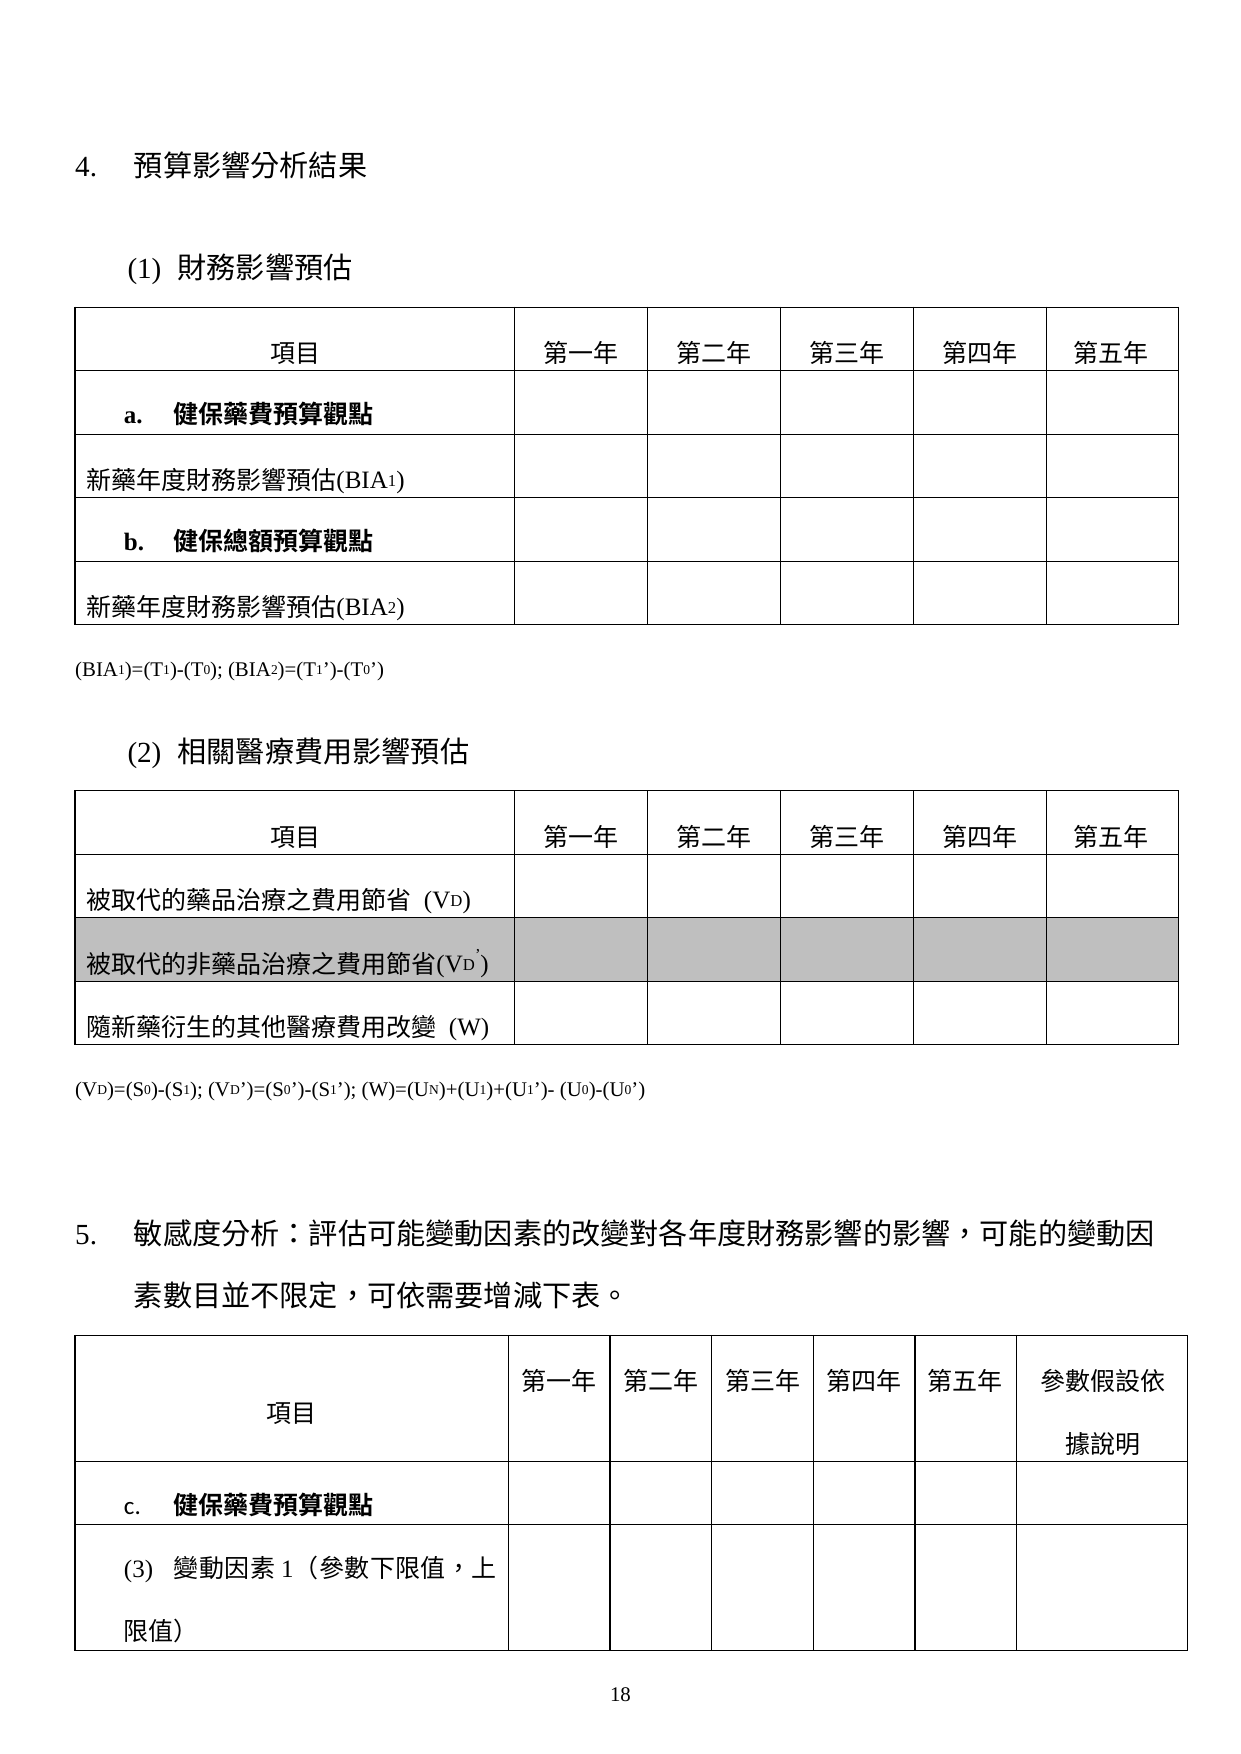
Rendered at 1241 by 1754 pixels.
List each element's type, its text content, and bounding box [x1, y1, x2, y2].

table_header 第五年 [916, 1336, 1016, 1461]
table_cell [648, 435, 780, 497]
table_cell [814, 1462, 914, 1524]
list 財務影響預估 [127, 224, 1165, 287]
table_header 第三年 [712, 1336, 813, 1461]
table_cell [781, 918, 913, 981]
table_cell [1047, 918, 1178, 981]
table_header 第二年 [648, 308, 780, 370]
table_cell 被取代的非藥品治療之費用節省(VD’) [76, 918, 514, 981]
table_cell [781, 855, 913, 917]
table_cell [648, 918, 780, 981]
table_cell [515, 982, 647, 1044]
table_header 第三年 [781, 308, 913, 370]
table_cell [611, 1462, 711, 1524]
table_header 項目 [76, 791, 514, 853]
table_header 第二年 [648, 791, 780, 853]
table_cell [648, 371, 780, 434]
table_header 第三年 [781, 791, 913, 853]
table_header 第五年 [1047, 308, 1178, 370]
table_header 項目 [76, 308, 514, 370]
table_cell [914, 498, 1046, 561]
table_cell 健保總額預算觀點 [76, 498, 514, 561]
list 敏感度分析：評估可能變動因素的改變對各年度財務影響的影響，可能的變動因素數目並不限定，可依需要增減下表。 [75, 1190, 1165, 1315]
table_cell [781, 982, 913, 1044]
table_cell [814, 1525, 914, 1650]
list 預算影響分析結果 [75, 122, 1165, 185]
table_cell [648, 855, 780, 917]
table_cell [1047, 982, 1178, 1044]
table_cell [1047, 435, 1178, 497]
table_cell [914, 855, 1046, 917]
table_cell [781, 498, 913, 561]
table_cell 新藥年度財務影響預估(BIA1) [76, 435, 514, 497]
table_cell [515, 435, 647, 497]
table_cell [648, 562, 780, 624]
table_cell 隨新藥衍生的其他醫療費用改變 (W) [76, 982, 514, 1044]
table_header 第一年 [515, 791, 647, 853]
table_header 第一年 [515, 308, 647, 370]
text (BIA1)=(T1)-(T0); (BIA2)=(T1’)-(T0’) [75, 625, 1165, 688]
table_cell [611, 1525, 711, 1650]
table_header 第四年 [914, 791, 1046, 853]
table_cell 新藥年度財務影響預估(BIA2) [76, 562, 514, 624]
table_cell [1047, 498, 1178, 561]
table_cell 變動因素1（參數下限值，上限值） [76, 1525, 508, 1650]
table_cell [914, 918, 1046, 981]
table_cell [781, 371, 913, 434]
table_cell [1047, 855, 1178, 917]
table_cell [1017, 1525, 1187, 1650]
table_header 項目 [76, 1336, 508, 1461]
text (VD)=(S0)-(S1); (VD’)=(S0’)-(S1’); (W)=(UN)+(U1)+(U1’)- (U0)-(U0’) [75, 1045, 1165, 1108]
table_cell [515, 371, 647, 434]
table_cell [914, 435, 1046, 497]
table_header 參數假設依據說明 [1017, 1336, 1187, 1461]
table_cell [781, 562, 913, 624]
table_header 第五年 [1047, 791, 1178, 853]
table_cell [515, 855, 647, 917]
table_header 第四年 [914, 308, 1046, 370]
table_cell 被取代的藥品治療之費用節省 (VD) [76, 855, 514, 917]
table_cell 健保藥費預算觀點 [76, 371, 514, 434]
table_cell [648, 498, 780, 561]
table_cell [1017, 1462, 1187, 1524]
table_cell 健保藥費預算觀點 [76, 1462, 508, 1524]
table_header 第四年 [814, 1336, 914, 1461]
table_cell [509, 1525, 609, 1650]
table_cell [781, 435, 913, 497]
table_cell [916, 1525, 1016, 1650]
table_cell [1047, 371, 1178, 434]
table_cell [712, 1462, 813, 1524]
table_header 第一年 [509, 1336, 609, 1461]
table_cell [916, 1462, 1016, 1524]
table_cell [515, 562, 647, 624]
table_cell [515, 498, 647, 561]
table_cell [914, 371, 1046, 434]
table_cell [712, 1525, 813, 1650]
table_header 第二年 [611, 1336, 711, 1461]
table_cell [914, 982, 1046, 1044]
table_cell [648, 982, 780, 1044]
table_cell [914, 562, 1046, 624]
table_cell [509, 1462, 609, 1524]
list 相關醫療費用影響預估 [127, 708, 1165, 770]
table_cell [515, 918, 647, 981]
table_cell [1047, 562, 1178, 624]
